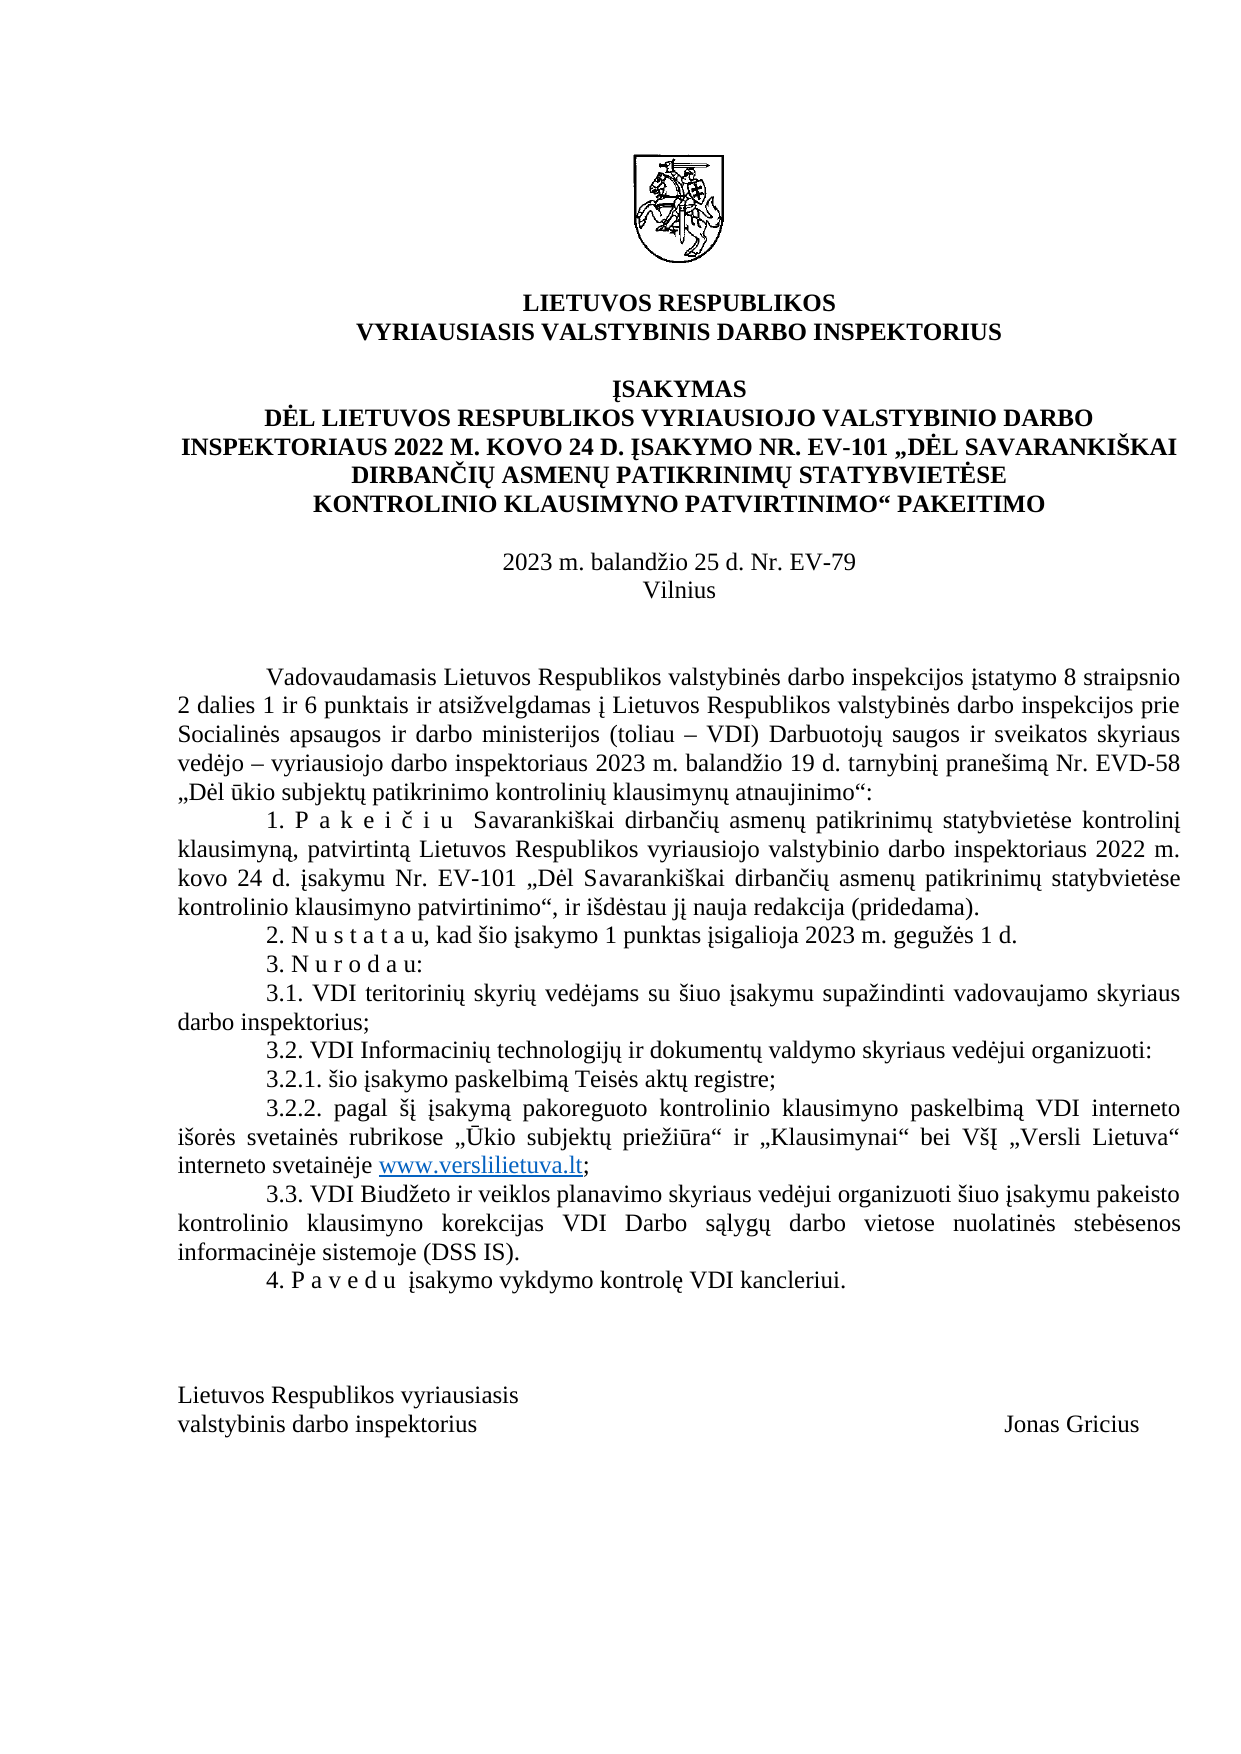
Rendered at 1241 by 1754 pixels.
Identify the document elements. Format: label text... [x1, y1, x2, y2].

text 3.2. VDI Informacinių technologijų ir dokumentų valdymo skyriaus vedėjui organizuoti: [177, 1035, 1181, 1064]
text Vilnius [177, 575, 1181, 604]
text Lietuvos Respublikos vyriausiasis [177, 1380, 1152, 1409]
text KONTROLINIO KLAUSIMYNO PATVIRTINIMO“ PAkeitimo [177, 489, 1181, 518]
text valstybinis darbo inspektorius Jonas Gricius [177, 1409, 1152, 1438]
text 3.2.1. šio įsakymo paskelbimą Teisės aktų registre; [177, 1064, 1181, 1093]
text 1. P a k e i č i u Savarankiškai dirbančių asmenų patikrinimų statybvietėse kontrolinį klausimyną, patvirtintą Lietuvos Respublikos vyriausiojo valstybinio darbo inspektoriaus 2022 m. kovo 24 d. įsakymu Nr. EV-101 „Dėl Savarankiškai dirbančių asmenų patikrinimų statybvietėse kontrolinio klausimyno patvirtinimo“, ir išdėstau jį nauja redakcija (pridedama). [177, 805, 1181, 920]
text ĮSAKYMAS [177, 374, 1181, 403]
text 3.2.2. pagal šį įsakymą pakoreguoto kontrolinio klausimyno paskelbimą VDI interneto išorės svetainės rubrikose „Ūkio subjektų priežiūra“ ir „Klausimynai“ bei VšĮ „Versli Lietuva“ interneto svetainėje www.verslilietuva.lt; [177, 1093, 1181, 1179]
text 4. P a v e d u įsakymo vykdymo kontrolę VDI kancleriui. [177, 1265, 1181, 1294]
text 3. N u r o d a u: [177, 949, 1181, 978]
text LIETUVOS RESPUBLIKOS [177, 288, 1181, 317]
text 3.1. VDI teritorinių skyrių vedėjams su šiuo įsakymu supažindinti vadovaujamo skyriaus darbo inspektorius; [177, 978, 1181, 1035]
text Vadovaudamasis Lietuvos Respublikos valstybinės darbo inspekcijos įstatymo 8 straipsnio 2 dalies 1 ir 6 punktais ir atsižvelgdamas į Lietuvos Respublikos valstybinės darbo inspekcijos prie Socialinės apsaugos ir darbo ministerijos (toliau – VDI) Darbuotojų saugos ir sveikatos skyriaus vedėjo – vyriausiojo darbo inspektoriaus 2023 m. balandžio 19 d. tarnybinį pranešimą Nr. EVD-58 „Dėl ūkio subjektų patikrinimo kontrolinių klausimynų atnaujinimo“: [177, 662, 1181, 805]
text 2. N u s t a t a u, kad šio įsakymo 1 punktas įsigalioja 2023 m. gegužės 1 d. [177, 920, 1181, 949]
text DĖL LIETUVOS RESPUBLIKOS VYRIAUSIojo VALSTYBINIo DARBO INSPEKTORIaUS 2022 m. kovo 24 d. ĮSAKYMO nr. ev-101 „DĖL SAVARANKIŠKAI DIRBANČIŲ ASMENŲ PATIKRINIMŲ STATYBVIETĖSE [177, 403, 1181, 489]
text 2023 m. balandžio 25 d. Nr. EV-79 [177, 547, 1181, 575]
text 3.3. VDI Biudžeto ir veiklos planavimo skyriaus vedėjui organizuoti šiuo įsakymu pakeisto kontrolinio klausimyno korekcijas VDI Darbo sąlygų darbo vietose nuolatinės stebėsenos informacinėje sistemoje (DSS IS). [177, 1179, 1181, 1265]
text VYRIAUSIASIS VALSTYBINIS DARBO INSPEKTORIUS [177, 317, 1181, 345]
